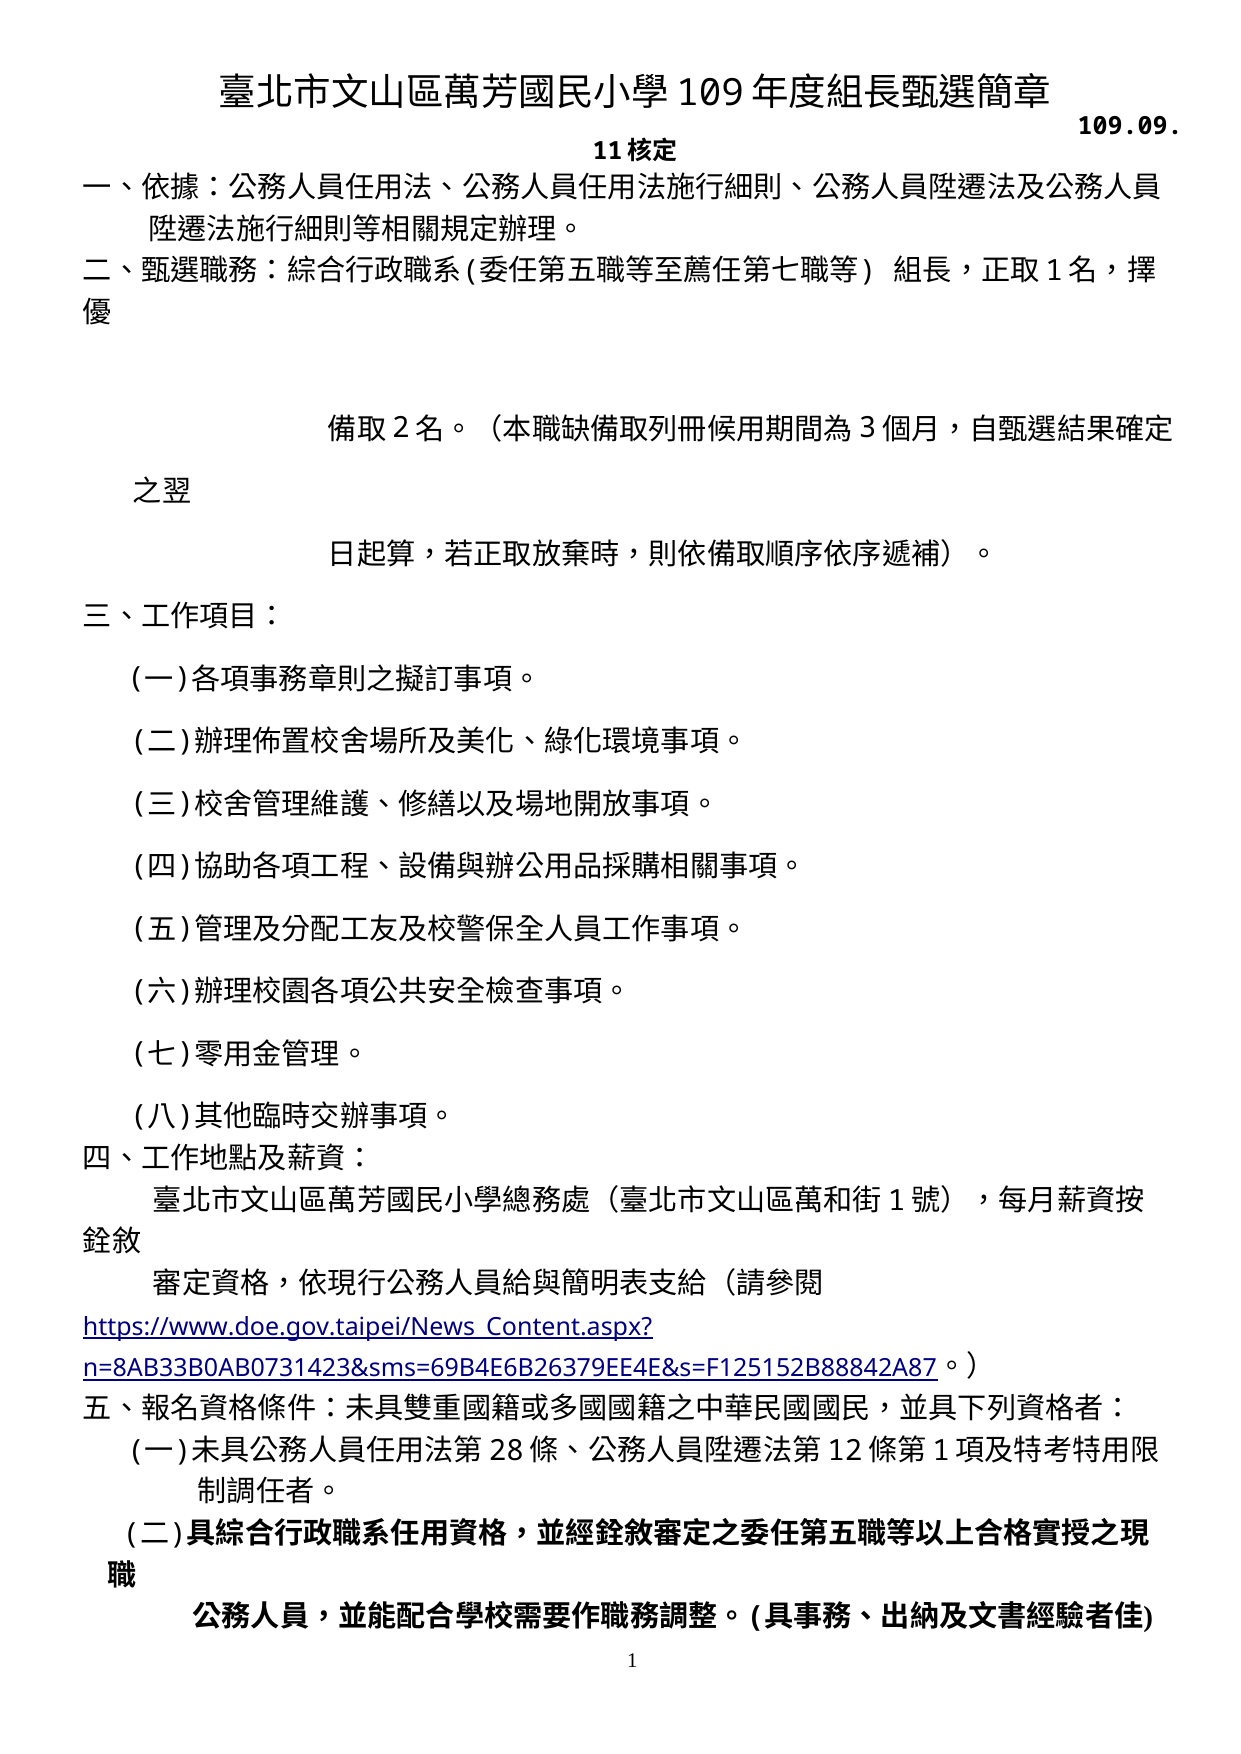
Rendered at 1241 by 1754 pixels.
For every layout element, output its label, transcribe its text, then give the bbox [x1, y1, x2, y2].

text (七)零用金管理。 [83, 1010, 1181, 1072]
text (五)管理及分配工友及校警保全人員工作事項。 [83, 885, 1181, 947]
text 制調任者。 [108, 1468, 1171, 1510]
text 四、工作地點及薪資： [83, 1135, 1171, 1177]
text (八)其他臨時交辦事項。 [83, 1072, 1181, 1135]
text 臺北市文山區萬芳國民小學總務處（臺北市文山區萬和街1號），每月薪資按銓敘 [83, 1177, 1171, 1260]
text (三)校舍管理維護、修繕以及場地開放事項。 [83, 760, 1181, 822]
text (一)未具公務人員任用法第28條、公務人員陞遷法第12條第1項及特考特用限 [108, 1427, 1171, 1468]
text 備取2名。（本職缺備取列冊候用期間為3個月，自甄選結果確定之翌 [83, 385, 1181, 510]
text (二)具綜合行政職系任用資格，並經銓敘審定之委任第五職等以上合格實授之現職 [108, 1510, 1171, 1593]
text 一、依據：公務人員任用法、公務人員任用法施行細則、公務人員陞遷法及公務人員陞遷法施行細則等相關規定辦理。 [83, 164, 1171, 247]
text 五、報名資格條件：未具雙重國籍或多國國籍之中華民國國民，並具下列資格者： [83, 1385, 1171, 1427]
text (一)各項事務章則之擬訂事項。 [83, 635, 1181, 697]
text 二、甄選職務：綜合行政職系(委任第五職等至薦任第七職等) 組長，正取1名，擇優 [83, 247, 1171, 331]
text 109.09.11核定 [83, 114, 1187, 164]
text (六)辦理校園各項公共安全檢查事項。 [83, 947, 1181, 1010]
text 三、工作項目： [83, 572, 1181, 635]
text (二)辦理佈置校舍場所及美化、綠化環境事項。 [83, 697, 1181, 760]
text 公務人員，並能配合學校需要作職務調整。(具事務、出納及文書經驗者佳) [108, 1593, 1171, 1635]
text 日起算，若正取放棄時，則依備取順序依序遞補）。 [83, 510, 1181, 572]
text (四)協助各項工程、設備與辦公用品採購相關事項。 [83, 822, 1181, 885]
text 審定資格，依現行公務人員給與簡明表支給（請參閱 https://www.doe.gov.taipei/News_Content.aspx?n=8AB33B0AB0731423&sms=69B4E6B26379EE4E&s=F125152B88842A87。） [83, 1260, 1171, 1385]
text 臺北市文山區萬芳國民小學109年度組長甄選簡章 [83, 72, 1187, 114]
